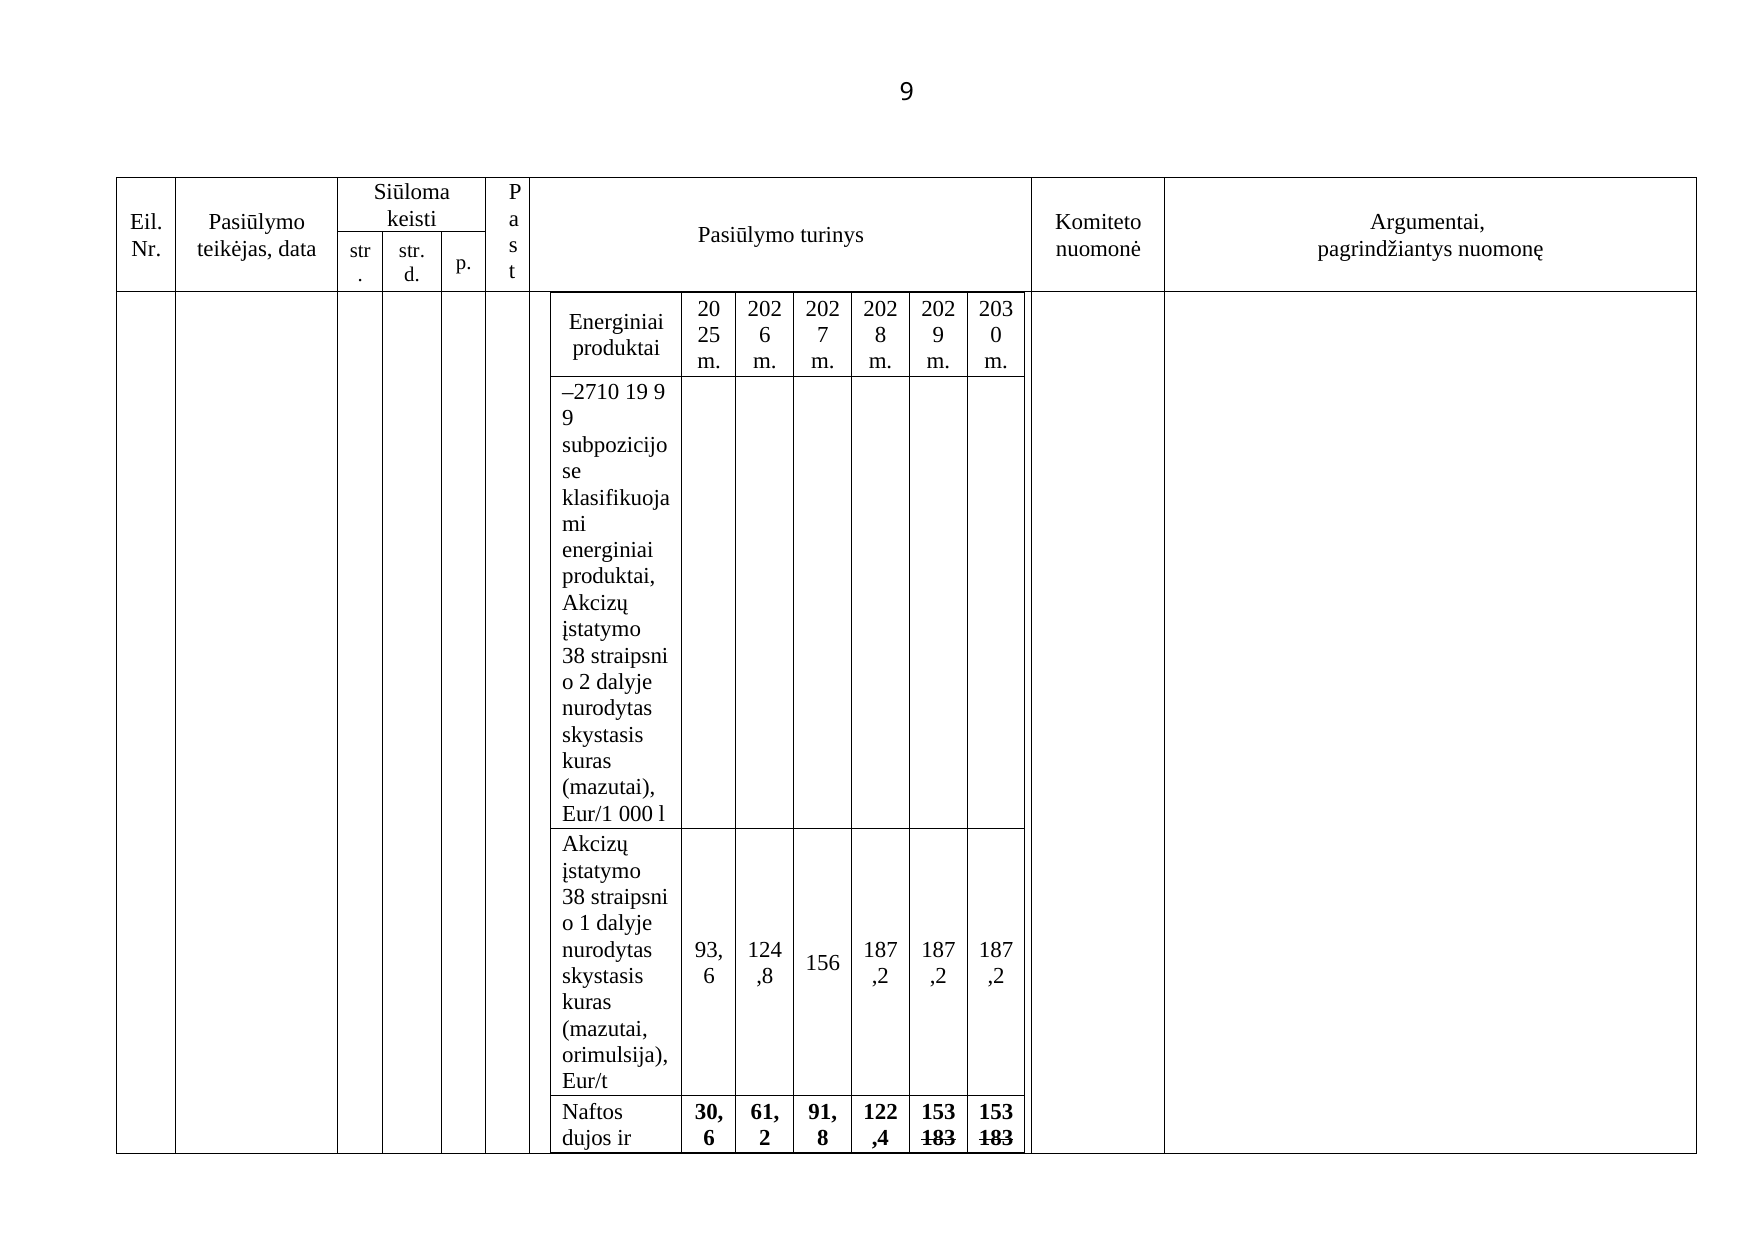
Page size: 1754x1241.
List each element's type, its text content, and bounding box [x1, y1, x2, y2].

table_cell [338, 292, 382, 1153]
table_header 2028 m. [852, 293, 909, 376]
table_cell [1032, 292, 1164, 1153]
table_cell 187,2 [852, 829, 909, 1095]
table_cell 153 183 [968, 1096, 1024, 1152]
table_cell [910, 377, 967, 828]
table_header Komiteto nuomonė [1032, 178, 1164, 291]
table_cell [1165, 292, 1696, 1153]
table_cell 30,6 [682, 1096, 735, 1152]
table_header Pasiūlymo turinys [530, 178, 1031, 291]
table_header Pasiūlymo teikėjas, data [176, 178, 337, 291]
table_cell [486, 292, 529, 1153]
table_header 2029 m. [910, 293, 967, 376]
table_cell 187,2 [910, 829, 967, 1095]
table_header 2026 m. [736, 293, 793, 376]
table_cell str. [338, 232, 382, 291]
table_cell Naftos dujos ir [551, 1096, 681, 1152]
table_cell [117, 292, 175, 1153]
table_cell 93,6 [682, 829, 735, 1095]
table_header 2030 m. [968, 293, 1024, 376]
table_header Eil. Nr. [117, 178, 175, 291]
table_cell [794, 377, 851, 828]
table_header Energiniai produktai [551, 293, 681, 376]
table_cell 122,4 [852, 1096, 909, 1152]
table_cell [176, 292, 337, 1153]
table_cell [852, 377, 909, 828]
table_cell [736, 377, 793, 828]
table_cell [530, 292, 550, 1153]
table_cell [1025, 292, 1031, 1153]
table_header Pastabos [486, 178, 529, 291]
table_cell [383, 292, 441, 1153]
table_cell 61,2 [736, 1096, 793, 1152]
table_cell 124,8 [736, 829, 793, 1095]
table_header Siūloma keisti [338, 178, 485, 231]
table_cell [442, 292, 485, 1153]
table_cell 91,8 [794, 1096, 851, 1152]
table_cell 156 [794, 829, 851, 1095]
table_cell p. [442, 232, 485, 291]
table_cell 153 183 [910, 1096, 967, 1152]
table_cell ‒2710 19 99 subpozicijose klasifikuojami energiniai produktai, Akcizų įstatymo 38 straipsnio 2 dalyje nurodytas skystasis kuras (mazutai), Eur/1 000 l [551, 377, 681, 828]
table_cell [682, 377, 735, 828]
table_cell Akcizų įstatymo 38 straipsnio 1 dalyje nurodytas skystasis kuras (mazutai, orimulsija), Eur/t [551, 829, 681, 1095]
table_cell 187,2 [968, 829, 1024, 1095]
table_header 2027 m. [794, 293, 851, 376]
table_header Argumentai, pagrindžiantys nuomonę [1165, 178, 1696, 291]
table_cell [968, 377, 1024, 828]
table_cell str. d. [383, 232, 441, 291]
table_header 2025 m. [682, 293, 735, 376]
